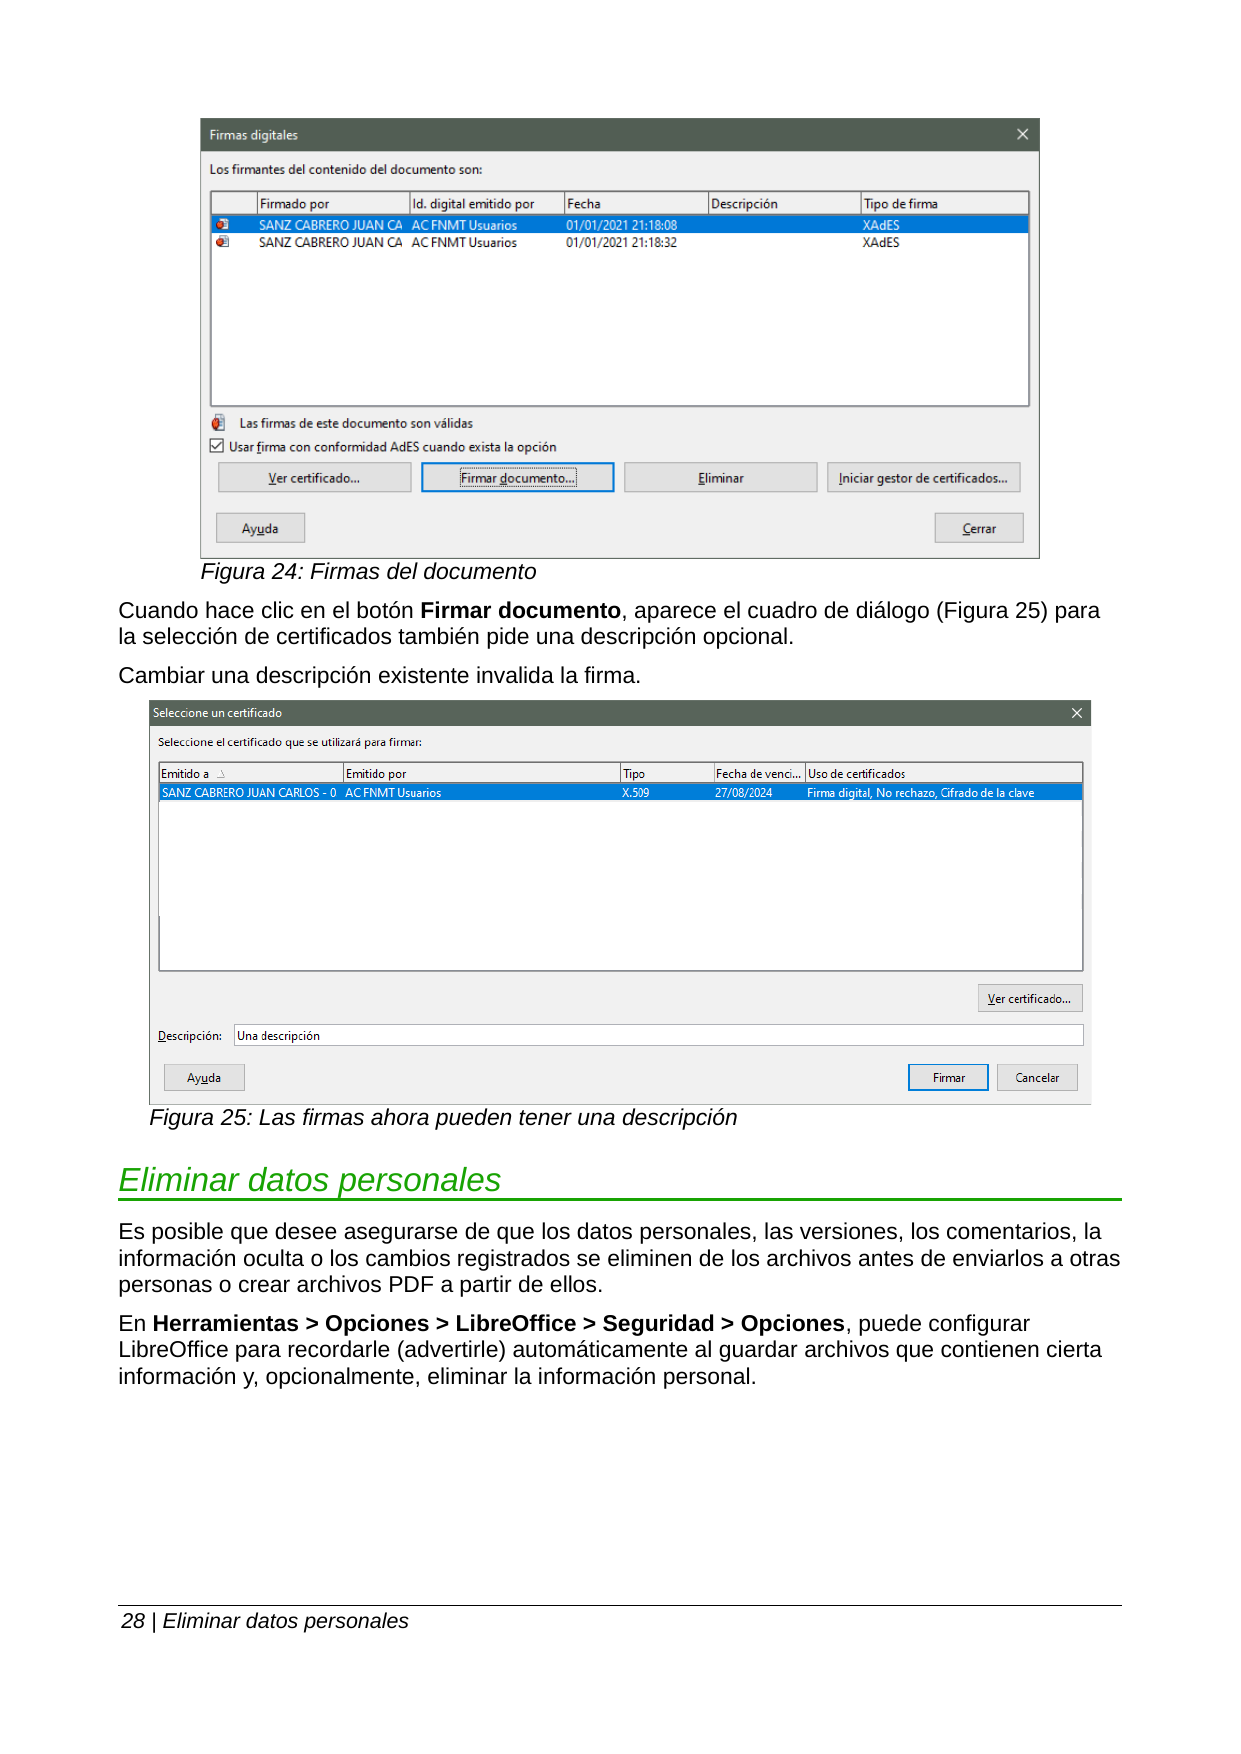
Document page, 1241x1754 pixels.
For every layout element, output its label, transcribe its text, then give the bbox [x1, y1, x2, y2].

picture [149, 700, 1092, 1105]
text Es posible que desee asegurarse de que los datos personales, las versiones, los comentarios, la información oculta o los cambios registrados se eliminen de los archivos antes de enviarlos a otras personas o crear archivos PDF a partir de ellos. [118, 1218, 1122, 1297]
text Cuando hace clic en el botón Firmar documento, aparece el cuadro de diálogo (Figura 25) para la selección de certificados también pide una descripción opcional. [118, 597, 1122, 649]
text Cambiar una descripción existente invalida la firma. [118, 662, 1122, 688]
text Figura 25: Las firmas ahora pueden tener una descripción [149, 1105, 1091, 1131]
text En Herramientas > Opciones > LibreOffice > Seguridad > Opciones, puede configurar LibreOffice para recordarle (advertirle) automáticamente al guardar archivos que contienen cierta información y, opcionalmente, eliminar la información personal. [118, 1310, 1122, 1389]
picture [200, 118, 1040, 559]
subtitle Eliminar datos personales [118, 1160, 1122, 1198]
text Figura 24: Firmas del documento [200, 559, 1040, 584]
